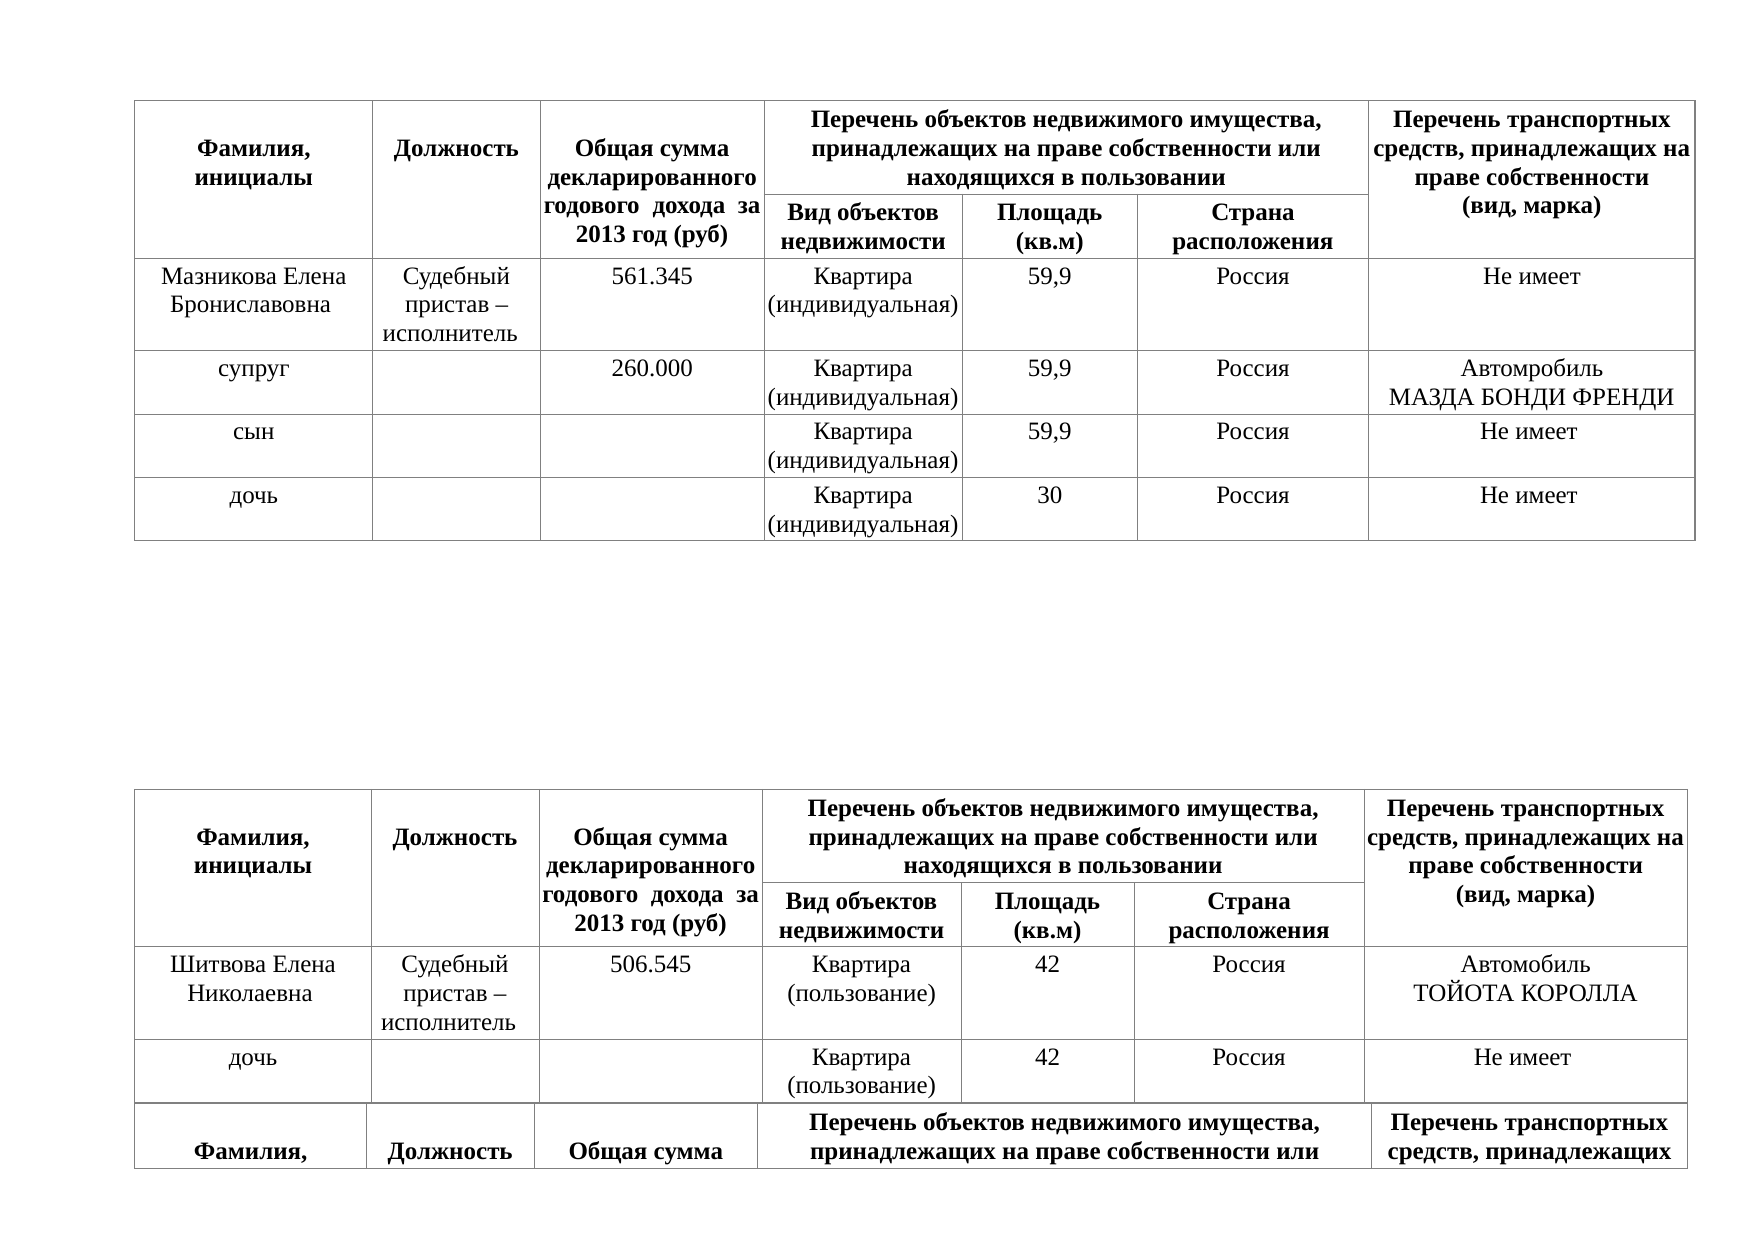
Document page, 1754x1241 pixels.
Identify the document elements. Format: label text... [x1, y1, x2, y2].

table_header Перечень объектов недвижимого имущества, принадлежащих на праве собственности или находящихся в пользовании [763, 790, 1364, 882]
table_cell [540, 1040, 762, 1102]
table_header Фамилия, инициалы [135, 101, 372, 258]
table_cell 561.345 [541, 259, 764, 350]
table_cell 30 [963, 478, 1137, 540]
table_cell Квартира (индивидуальная) [765, 415, 962, 477]
table_cell Шитвова Елена Николаевна [135, 947, 371, 1038]
table_cell 59,9 [963, 351, 1137, 413]
table_cell 42 [962, 947, 1134, 1038]
table_cell Не имеет [1365, 1040, 1687, 1102]
table_cell 42 [962, 1040, 1134, 1102]
table_cell Не имеет [1369, 415, 1694, 477]
table_cell 59,9 [963, 259, 1137, 350]
table_cell Россия [1138, 478, 1368, 540]
table_cell Россия [1135, 947, 1364, 1038]
table_cell [373, 478, 540, 540]
table_cell Россия [1135, 1040, 1364, 1102]
table_cell [372, 1040, 539, 1102]
table_cell 260.000 [541, 351, 764, 413]
table_cell дочь [135, 478, 372, 540]
table_header Должность [367, 1104, 534, 1167]
table_header Должность [372, 790, 539, 946]
table_cell Россия [1138, 351, 1368, 413]
table_cell Судебный пристав – исполнитель [373, 259, 540, 350]
table_header Перечень транспортных средств, принадлежащих на праве собственности (вид, марка) [1365, 790, 1687, 946]
table_cell сын [135, 415, 372, 477]
table_cell Не имеет [1369, 259, 1694, 350]
table_cell Россия [1138, 259, 1368, 350]
table_cell Площадь (кв.м) [962, 883, 1134, 946]
table_header Должность [373, 101, 540, 258]
table_cell Страна расположения [1138, 195, 1368, 258]
table_header Фамилия, [135, 1104, 366, 1167]
table_cell Россия [1138, 415, 1368, 477]
table_cell Квартира (пользование) [763, 947, 961, 1038]
table_cell [373, 415, 540, 477]
table_cell Страна расположения [1135, 883, 1364, 946]
table_cell Не имеет [1369, 478, 1694, 540]
table_cell Квартира (пользование) [763, 1040, 961, 1102]
table_cell супруг [135, 351, 372, 413]
table_header Перечень транспортных средств, принадлежащих на праве собственности (вид, марка) [1369, 101, 1694, 258]
table_header Общая сумма [535, 1104, 757, 1167]
table_cell Квартира (индивидуальная) [765, 259, 962, 350]
table_header Перечень объектов недвижимого имущества, принадлежащих на праве собственности или [758, 1104, 1371, 1167]
table_cell 506.545 [540, 947, 762, 1038]
table_header Общая сумма декларированного годового дохода за 2013 год (руб) [541, 101, 764, 258]
table_cell Автомобиль ТОЙОТА КОРОЛЛА [1365, 947, 1687, 1038]
table_cell Вид объектов недвижимости [765, 195, 962, 258]
table_cell 59,9 [963, 415, 1137, 477]
table_cell Судебный пристав – исполнитель [372, 947, 539, 1038]
table_cell Мазникова Елена Брониславовна [135, 259, 372, 350]
table_cell Вид объектов недвижимости [763, 883, 961, 946]
table_header Перечень объектов недвижимого имущества, принадлежащих на праве собственности или находящихся в пользовании [765, 101, 1368, 193]
table_cell Квартира (индивидуальная) [765, 478, 962, 540]
table_cell Квартира (индивидуальная) [765, 351, 962, 413]
table_cell [541, 478, 764, 540]
table_cell [541, 415, 764, 477]
table_cell Площадь (кв.м) [963, 195, 1137, 258]
table_cell [373, 351, 540, 413]
table_cell Автомробиль МАЗДА БОНДИ ФРЕНДИ [1369, 351, 1694, 413]
table_header Фамилия, инициалы [135, 790, 371, 946]
table_cell дочь [135, 1040, 371, 1102]
table_header Перечень транспортных средств, принадлежащих [1372, 1104, 1687, 1167]
table_header Общая сумма декларированного годового дохода за 2013 год (руб) [540, 790, 762, 946]
